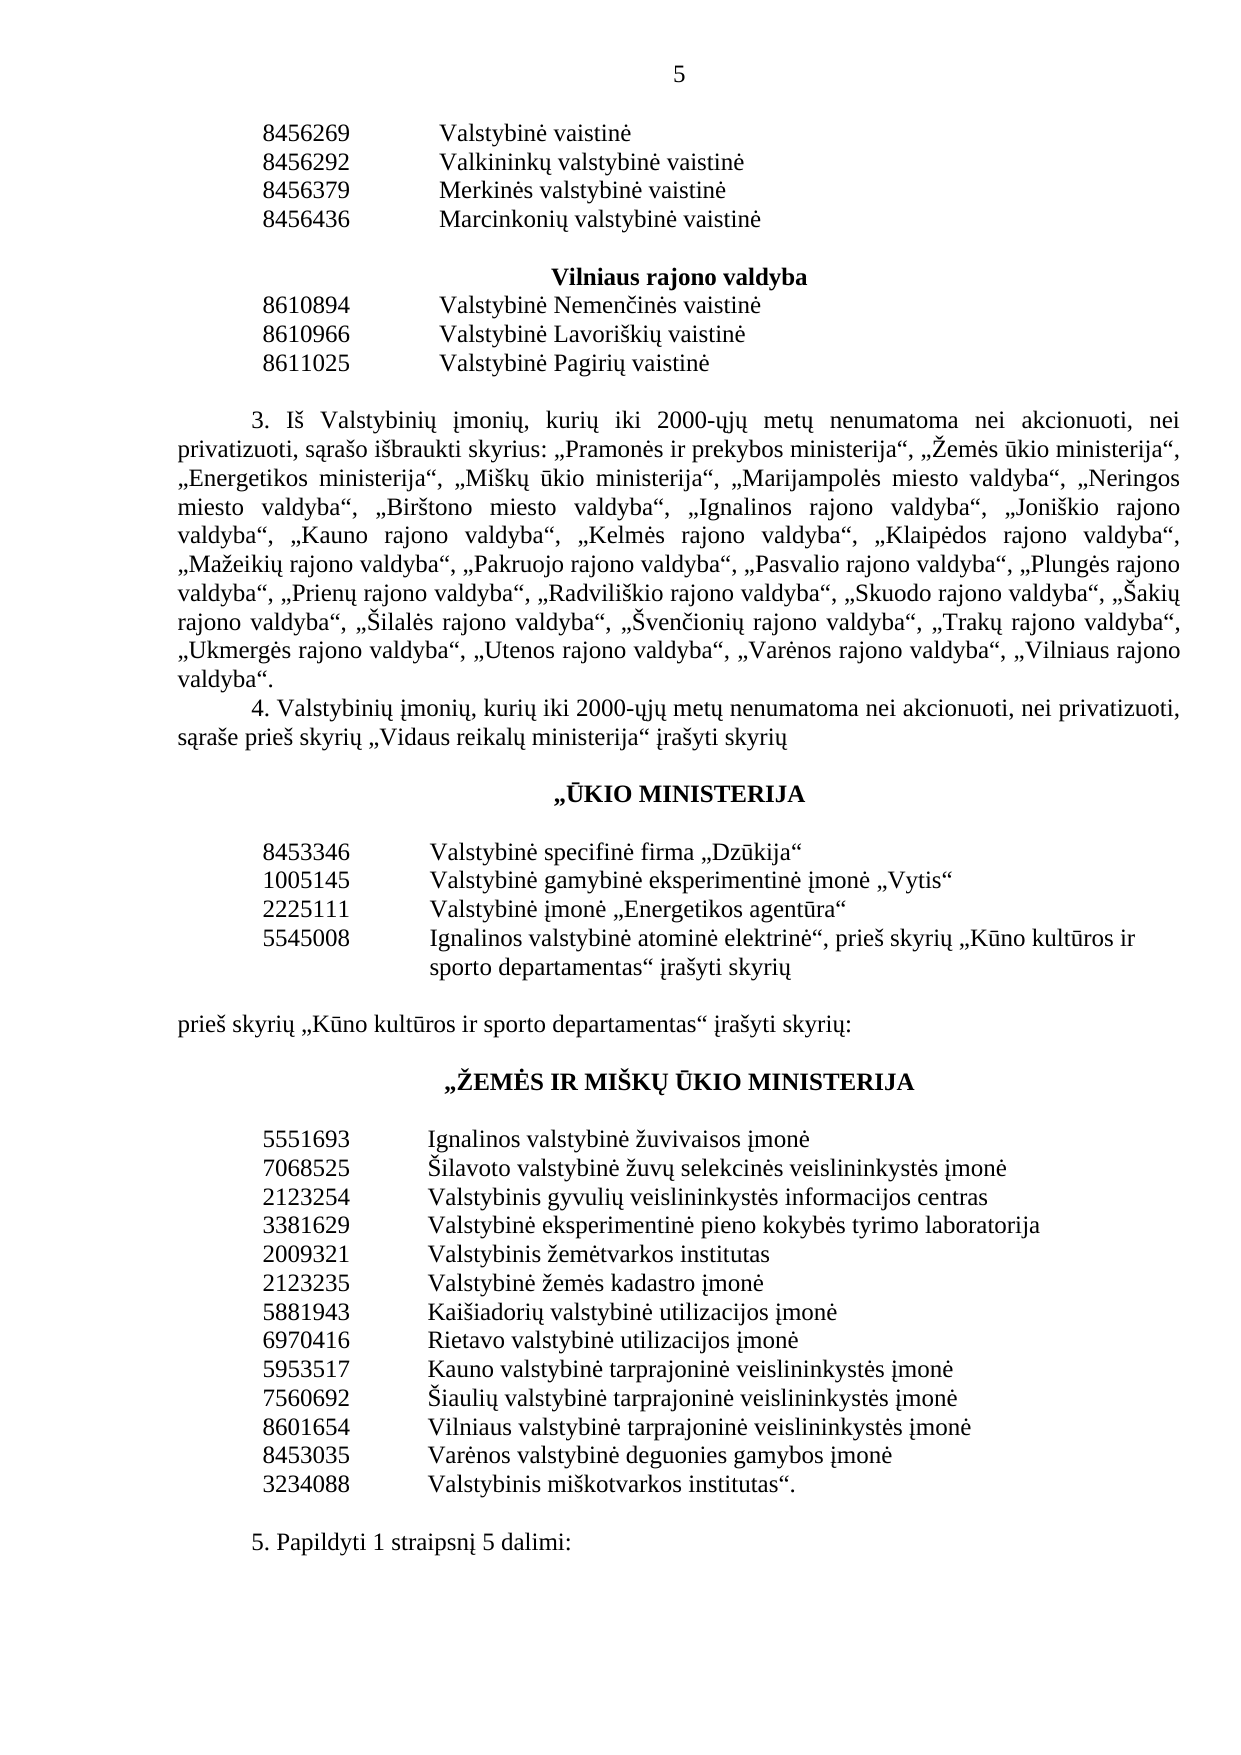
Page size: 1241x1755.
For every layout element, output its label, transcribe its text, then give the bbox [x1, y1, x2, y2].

table_cell 6970416 [177, 1326, 416, 1354]
table_cell 7560692 [177, 1383, 416, 1412]
text 4. Valstybinių įmonių, kurių iki 2000-ųjų metų nenumatoma nei akcionuoti, nei privatizuoti, sąraše prieš skyrių „Vidaus reikalų ministerija“ įrašyti skyrių [177, 693, 1181, 751]
table_header Valstybinė Nemenčinės vaistinė [428, 291, 1181, 319]
table_cell Valstybinė įmonė „Energetikos agentūra“ [418, 894, 1181, 923]
table_cell Valstybinis miškotvarkos institutas“. [416, 1469, 1181, 1498]
table_header 8453346 [177, 837, 418, 866]
text prieš skyrių „Kūno kultūros ir sporto departamentas“ įrašyti skyrių: [177, 1009, 1181, 1038]
table_cell Valstybinė eksperimentinė pieno kokybės tyrimo laboratorija [416, 1211, 1181, 1239]
table_cell 8456292 [177, 147, 428, 176]
table_header Ignalinos valstybinė žuvivaisos įmonė [416, 1124, 1181, 1153]
text 5. Papildyti 1 straipsnį 5 dalimi: [177, 1527, 1181, 1556]
table_header Valstybinė vaistinė [428, 118, 1181, 147]
table_cell Valstybinė gamybinė eksperimentinė įmonė „Vytis“ [418, 866, 1181, 894]
table_cell 8611025 [177, 348, 428, 377]
table_cell 8456436 [177, 204, 428, 233]
table_cell 2123235 [177, 1268, 416, 1297]
table_cell Kaišiadorių valstybinė utilizacijos įmonė [416, 1297, 1181, 1326]
table_cell Valstybinis žemėtvarkos institutas [416, 1239, 1181, 1268]
table_cell Šilavoto valstybinė žuvų selekcinės veislininkystės įmonė [416, 1153, 1181, 1182]
table_cell Merkinės valstybinė vaistinė [428, 176, 1181, 204]
table_cell Varėnos valstybinė deguonies gamybos įmonė [416, 1441, 1181, 1469]
table_cell 5881943 [177, 1297, 416, 1326]
table_cell Ignalinos valstybinė atominė elektrinė“, prieš skyrių „Kūno kultūros ir sporto departamentas“ įrašyti skyrių [418, 923, 1181, 981]
table_cell Valstybinė Pagirių vaistinė [428, 348, 1181, 377]
table_cell 8453035 [177, 1441, 416, 1469]
table_cell 1005145 [177, 866, 418, 894]
table_cell Kauno valstybinė tarprajoninė veislininkystės įmonė [416, 1354, 1181, 1383]
table_header 8610894 [177, 291, 428, 319]
table_cell 2009321 [177, 1239, 416, 1268]
text 3. Iš Valstybinių įmonių, kurių iki 2000-ųjų metų nenumatoma nei akcionuoti, nei privatizuoti, sąrašo išbraukti skyrius: „Pramonės ir prekybos ministerija“, „Žemės ūkio ministerija“, „Energetikos ministerija“, „Miškų ūkio ministerija“, „Marijampolės miesto valdyba“, „Neringos miesto valdyba“, „Birštono miesto valdyba“, „Ignalinos rajono valdyba“, „Joniškio rajono valdyba“, „Kauno rajono valdyba“, „Kelmės rajono valdyba“, „Klaipėdos rajono valdyba“, „Mažeikių rajono valdyba“, „Pakruojo rajono valdyba“, „Pasvalio rajono valdyba“, „Plungės rajono valdyba“, „Prienų rajono valdyba“, „Radviliškio rajono valdyba“, „Skuodo rajono valdyba“, „Šakių rajono valdyba“, „Šilalės rajono valdyba“, „Švenčionių rajono valdyba“, „Trakų rajono valdyba“, „Ukmergės rajono valdyba“, „Utenos rajono valdyba“, „Varėnos rajono valdyba“, „Vilniaus rajono valdyba“. [177, 406, 1181, 693]
table_cell 8601654 [177, 1412, 416, 1441]
text Vilniaus rajono valdyba [177, 262, 1181, 291]
table_cell Valstybinis gyvulių veislininkystės informacijos centras [416, 1182, 1181, 1211]
table_cell Valkininkų valstybinė vaistinė [428, 147, 1181, 176]
table_cell 2225111 [177, 894, 418, 923]
table_cell 5545008 [177, 923, 418, 981]
table_cell 2123254 [177, 1182, 416, 1211]
table_cell 8610966 [177, 319, 428, 348]
table_header 8456269 [177, 118, 428, 147]
text „Ūkio ministerija [177, 779, 1181, 808]
table_cell Šiaulių valstybinė tarprajoninė veislininkystės įmonė [416, 1383, 1181, 1412]
table_cell Marcinkonių valstybinė vaistinė [428, 204, 1181, 233]
table_cell 7068525 [177, 1153, 416, 1182]
table_cell Vilniaus valstybinė tarprajoninė veislininkystės įmonė [416, 1412, 1181, 1441]
table_cell 3234088 [177, 1469, 416, 1498]
table_cell 3381629 [177, 1211, 416, 1239]
table_cell Valstybinė žemės kadastro įmonė [416, 1268, 1181, 1297]
table_header 5551693 [177, 1124, 416, 1153]
table_cell 8456379 [177, 176, 428, 204]
table_cell 5953517 [177, 1354, 416, 1383]
table_cell Rietavo valstybinė utilizacijos įmonė [416, 1326, 1181, 1354]
text „Žemės ir miškų ūkio ministerija [177, 1067, 1181, 1096]
table_cell Valstybinė Lavoriškių vaistinė [428, 319, 1181, 348]
table_header Valstybinė specifinė firma „Dzūkija“ [418, 837, 1181, 866]
